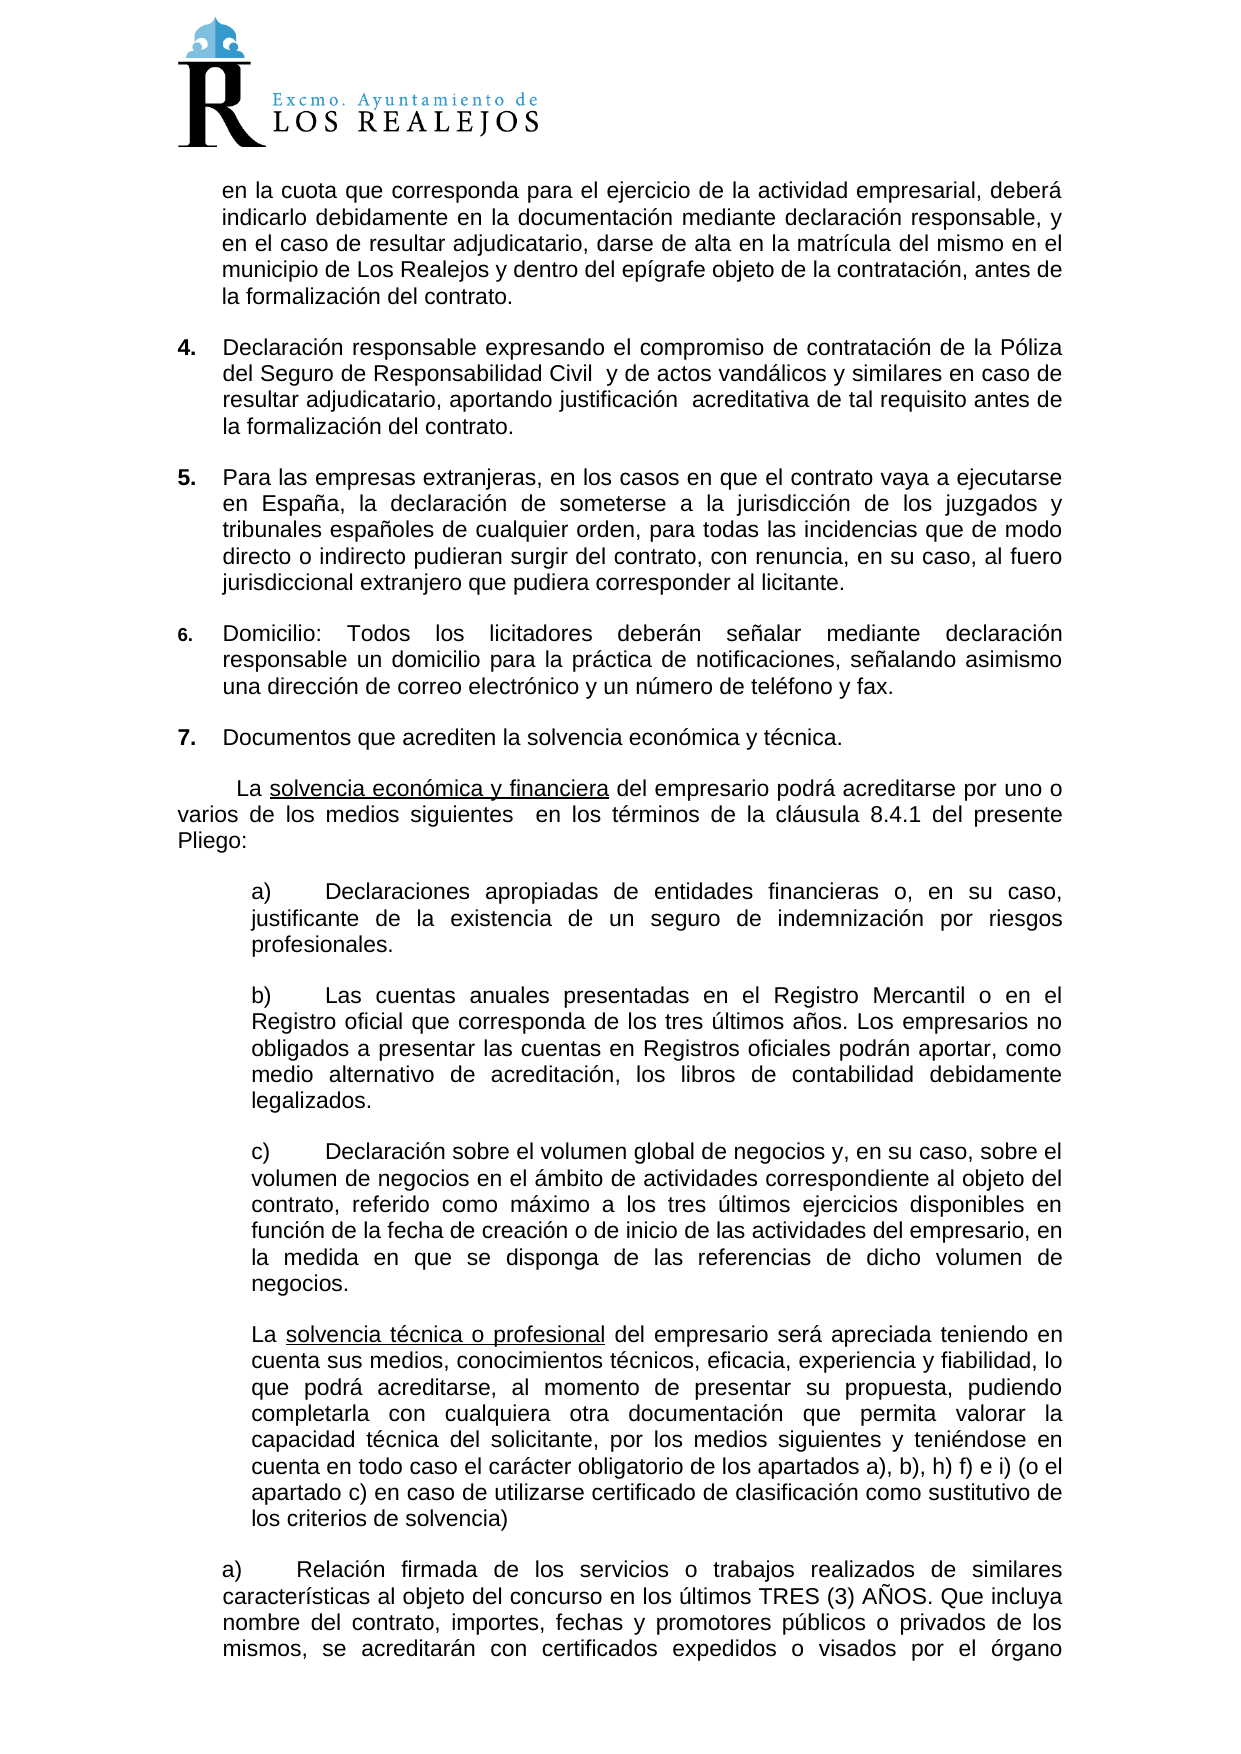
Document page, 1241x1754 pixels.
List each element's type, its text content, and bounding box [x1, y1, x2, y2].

list Domicilio: Todos los licitadores deberán señalar mediante declaración responsable un domicilio para la práctica de notificaciones, señalando asimismo una dirección de correo electrónico y un número de teléfono y fax. [894, 673, 1063, 699]
list Relación firmada de los servicios o trabajos realizados de similares características al objeto del concurso en los últimos TRES (3) AÑOS. Que incluya nombre del contrato, importes, fechas y promotores públicos o privados de los mismos, se acreditarán con certificados expedidos o visados por el órgano competente en los términos de la cláusula 8.4.2 b) de este Pliego. [222, 1556, 296, 1662]
text La solvencia económica y financiera del empresario podrá acreditarse por uno o varios de los medios siguientes en los términos de la cláusula 8.4.1 del presente Pliego: [247, 801, 1063, 853]
list Las cuentas anuales presentadas en el Registro Mercantil o en el Registro oficial que corresponda de los tres últimos años. Los empresarios no obligados a presentar las cuentas en Registros oficiales podrán aportar, como medio alternativo de acreditación, los libros de contabilidad debidamente legalizados. [372, 1087, 1063, 1113]
list Declaración sobre el volumen global de negocios y, en su caso, sobre el volumen de negocios en el ámbito de actividades correspondiente al objeto del contrato, referido como máximo a los tres últimos ejercicios disponibles en función de la fecha de creación o de inicio de las actividades del empresario, en la medida en que se disponga de las referencias de dicho volumen de negocios. [349, 1270, 1063, 1296]
text En el caso de que el licitador no se encuentre dado de alta en el IAE, o no lo esté en la cuota que corresponda para el ejercicio de la actividad empresarial, deberá indicarlo debidamente en la documentación mediante declaración responsable, y en el caso de resultar adjudicatario, darse de alta en la matrícula del mismo en el municipio de Los Realejos y dentro del epígrafe objeto de la contratación, antes de la formalización del contrato. [513, 283, 1063, 309]
list Declaraciones apropiadas de entidades financieras o, en su caso, justificante de la existencia de un seguro de indemnización por riesgos profesionales. [394, 931, 1063, 957]
list Para las empresas extranjeras, en los casos en que el contrato vaya a ejecutarse en España, la declaración de someterse a la jurisdicción de los juzgados y tribunales españoles de cualquier orden, para todas las incidencias que de modo directo o indirecto pudieran surgir del contrato, con renuncia, en su caso, al fuero jurisdiccional extranjero que pudiera corresponder al licitante. [177, 463, 1063, 595]
list Declaraciones apropiadas de entidades financieras o, en su caso, justificante de la existencia de un seguro de indemnización por riesgos profesionales. [251, 878, 1063, 905]
list Declaración sobre el volumen global de negocios y, en su caso, sobre el volumen de negocios en el ámbito de actividades correspondiente al objeto del contrato, referido como máximo a los tres últimos ejercicios disponibles en función de la fecha de creación o de inicio de las actividades del empresario, en la medida en que se disponga de las referencias de dicho volumen de negocios. [251, 1138, 1063, 1165]
list Declaración responsable expresando el compromiso de contratación de la Póliza del Seguro de Responsabilidad Civil y de actos vandálicos y similares en caso de resultar adjudicatario, aportando justificación acreditativa de tal requisito antes de la formalización del contrato. [177, 333, 1063, 439]
text La solvencia técnica o profesional del empresario será apreciada teniendo en cuenta sus medios, conocimientos técnicos, eficacia, experiencia y fiabilidad, lo que podrá acreditarse, al momento de presentar su propuesta, pudiendo completarla con cualquiera otra documentación que permita valorar la capacidad técnica del solicitante, por los medios siguientes y teniéndose en cuenta en todo caso el carácter obligatorio de los apartados a), b), h) f) e i) (o el apartado c) en caso de utilizarse certificado de clasificación como sustitutivo de los criterios de solvencia) [508, 1505, 1063, 1532]
text La solvencia económica y financiera del empresario podrá acreditarse por uno o varios de los medios siguientes en los términos de la cláusula 8.4.1 del presente Pliego: [177, 774, 1063, 801]
list Documentos que acrediten la solvencia económica y técnica. [177, 723, 1063, 750]
